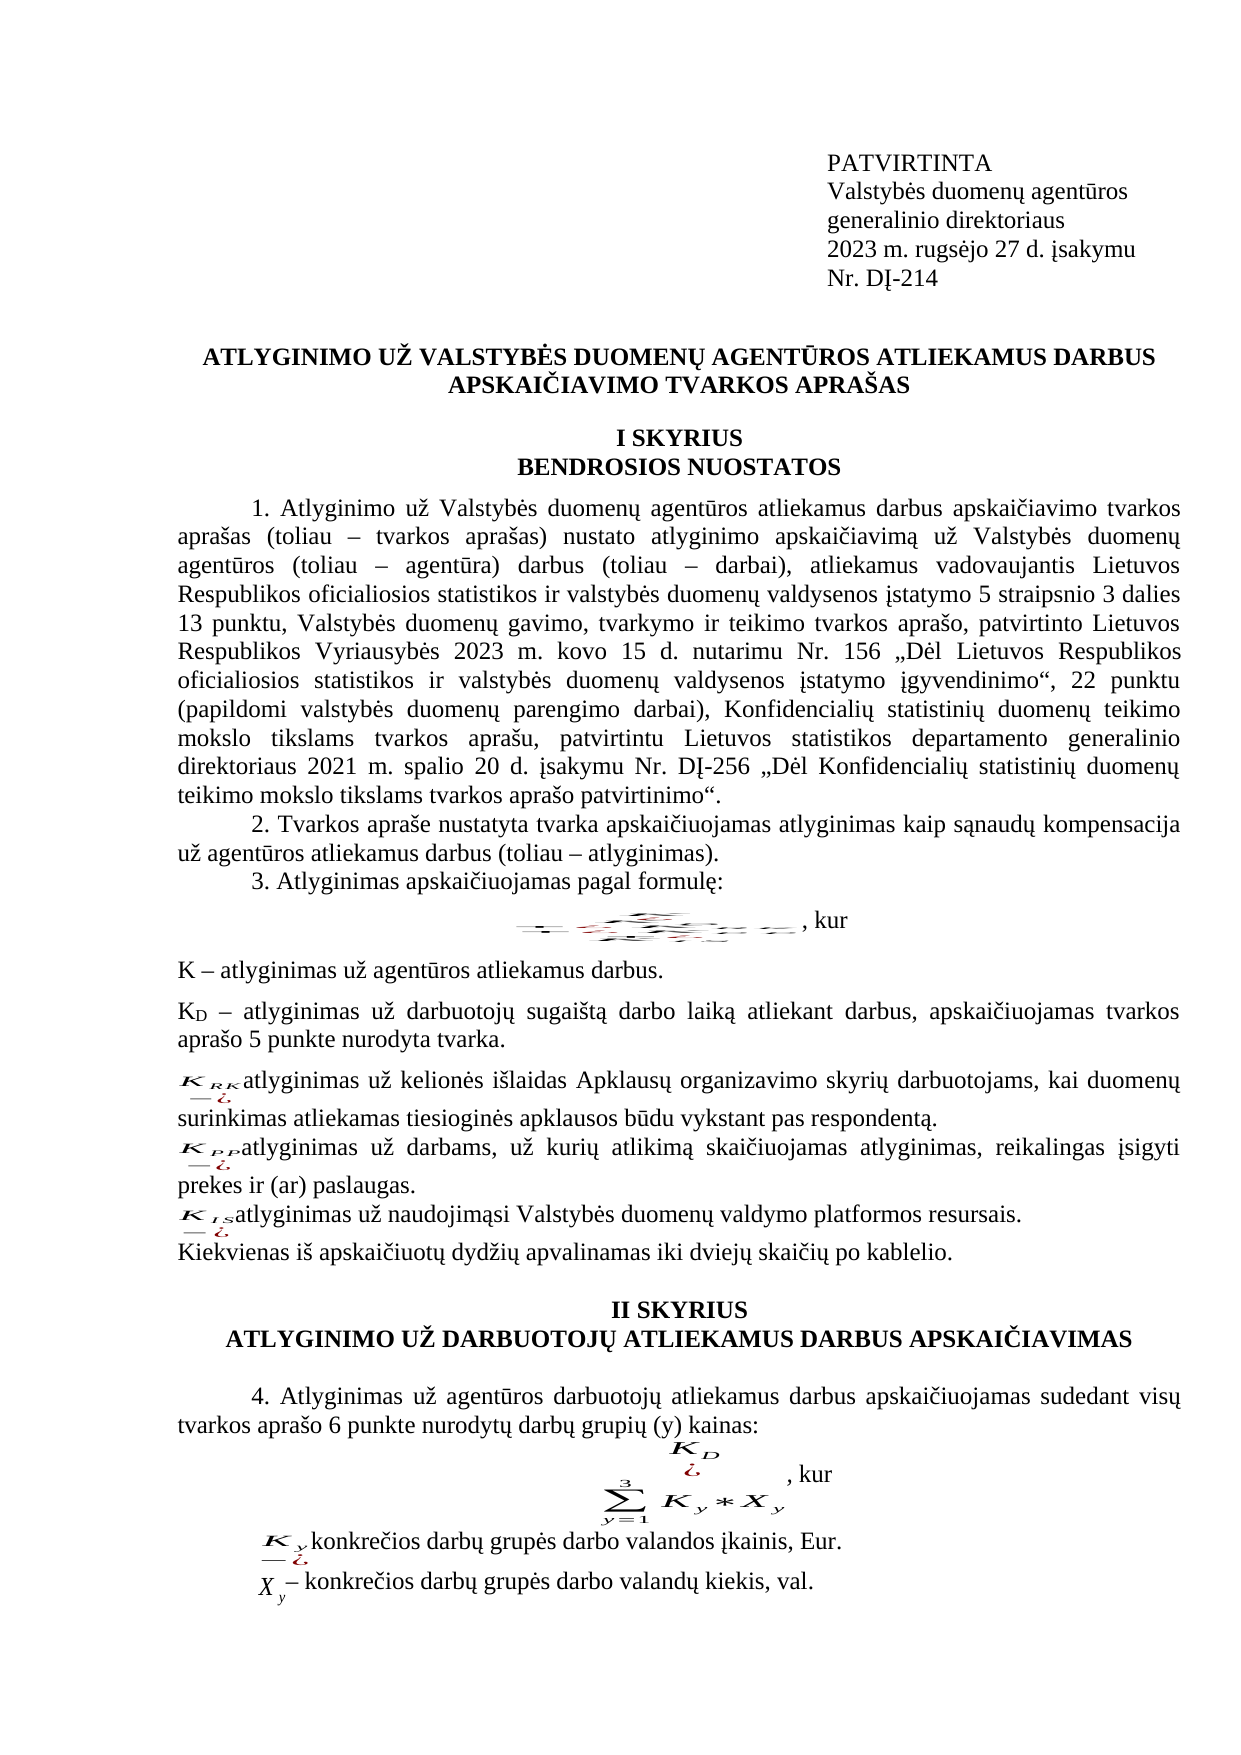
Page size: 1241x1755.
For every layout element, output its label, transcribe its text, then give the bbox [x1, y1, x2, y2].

text 2023 m. rugsėjo 27 d. įsakymu [177, 234, 1181, 263]
subtitle BENDROSIOS NUOSTATOS [177, 452, 1181, 481]
text Nr. DĮ-214 [177, 263, 1181, 291]
text 1. Atlyginimo už Valstybės duomenų agentūros atliekamus darbus apskaičiavimo tvarkos aprašas (toliau – tvarkos aprašas) nustato atlyginimo apskaičiavimą už Valstybės duomenų agentūros (toliau – agentūra) darbus (toliau – darbai), atliekamus vadovaujantis Lietuvos Respublikos oficialiosios statistikos ir valstybės duomenų valdysenos įstatymo 5 straipsnio 3 dalies 13 punktu, Valstybės duomenų gavimo, tvarkymo ir teikimo tvarkos aprašo, patvirtinto Lietuvos Respublikos Vyriausybės 2023 m. kovo 15 d. nutarimu Nr. 156 „Dėl Lietuvos Respublikos oficialiosios statistikos ir valstybės duomenų valdysenos įstatymo įgyvendinimo“, 22 punktu (papildomi valstybės duomenų parengimo darbai), Konfidencialių statistinių duomenų teikimo mokslo tikslams tvarkos aprašu, patvirtintu Lietuvos statistikos departamento generalinio direktoriaus 2021 m. spalio 20 d. įsakymu Nr. DĮ-256 „Dėl Konfidencialių statistinių duomenų teikimo mokslo tikslams tvarkos aprašo patvirtinimo“. [177, 493, 1181, 809]
text , kur [177, 1439, 1181, 1526]
text KD – atlyginimas už darbuotojų sugaištą darbo laiką atliekant darbus, apskaičiuojamas tvarkos aprašo 5 punkte nurodyta tvarka. [177, 996, 1181, 1053]
text konkrečios darbų grupės darbo valandos įkainis, Eur. [177, 1526, 1181, 1566]
text atlyginimas už darbams, už kurių atlikimą skaičiuojamas atlyginimas, reikalingas įsigyti prekes ir (ar) paslaugas. [177, 1132, 1181, 1199]
text , kur [177, 905, 1181, 943]
text Valstybės duomenų agentūros [177, 176, 1181, 205]
text 3. Atlyginimas apskaičiuojamas pagal formulę: [177, 866, 1181, 895]
text generalinio direktoriaus [177, 205, 1181, 234]
text – konkrečios darbų grupės darbo valandų kiekis, val. [177, 1566, 1181, 1606]
text I SKYRIUS [177, 423, 1181, 452]
text atlyginimas už kelionės išlaidas Apklausų organizavimo skyrių darbuotojams, kai duomenų surinkimas atliekamas tiesioginės apklausos būdu vykstant pas respondentą. [177, 1065, 1181, 1132]
text 2. Tvarkos apraše nustatyta tvarka apskaičiuojamas atlyginimas kaip sąnaudų kompensacija už agentūros atliekamus darbus (toliau – atlyginimas). [177, 809, 1181, 866]
text 4. Atlyginimas už agentūros darbuotojų atliekamus darbus apskaičiuojamas sudedant visų tvarkos aprašo 6 punkte nurodytų darbų grupių (y) kainas: [177, 1381, 1181, 1439]
text ATLYGINIMO UŽ VALSTYBĖS DUOMENŲ AGENTŪROS ATLIEKAMUS DARBUS APSKAIČIAVIMO TVARKOS APRAŠAS [177, 342, 1181, 399]
text Kiekvienas iš apskaičiuotų dydžių apvalinamas iki dviejų skaičių po kablelio. [177, 1237, 1181, 1266]
text K – atlyginimas už agentūros atliekamus darbus. [177, 955, 1181, 984]
text PATVIRTINTA [177, 148, 1181, 176]
text II SKYRIUS [177, 1295, 1181, 1324]
text atlyginimas už naudojimąsi Valstybės duomenų valdymo platformos resursais. [177, 1199, 1181, 1237]
subtitle ATLYGINIMO UŽ DARBUOTOJŲ ATLIEKAMUS DARBUS APSKAIČIAVIMAS [177, 1324, 1181, 1352]
